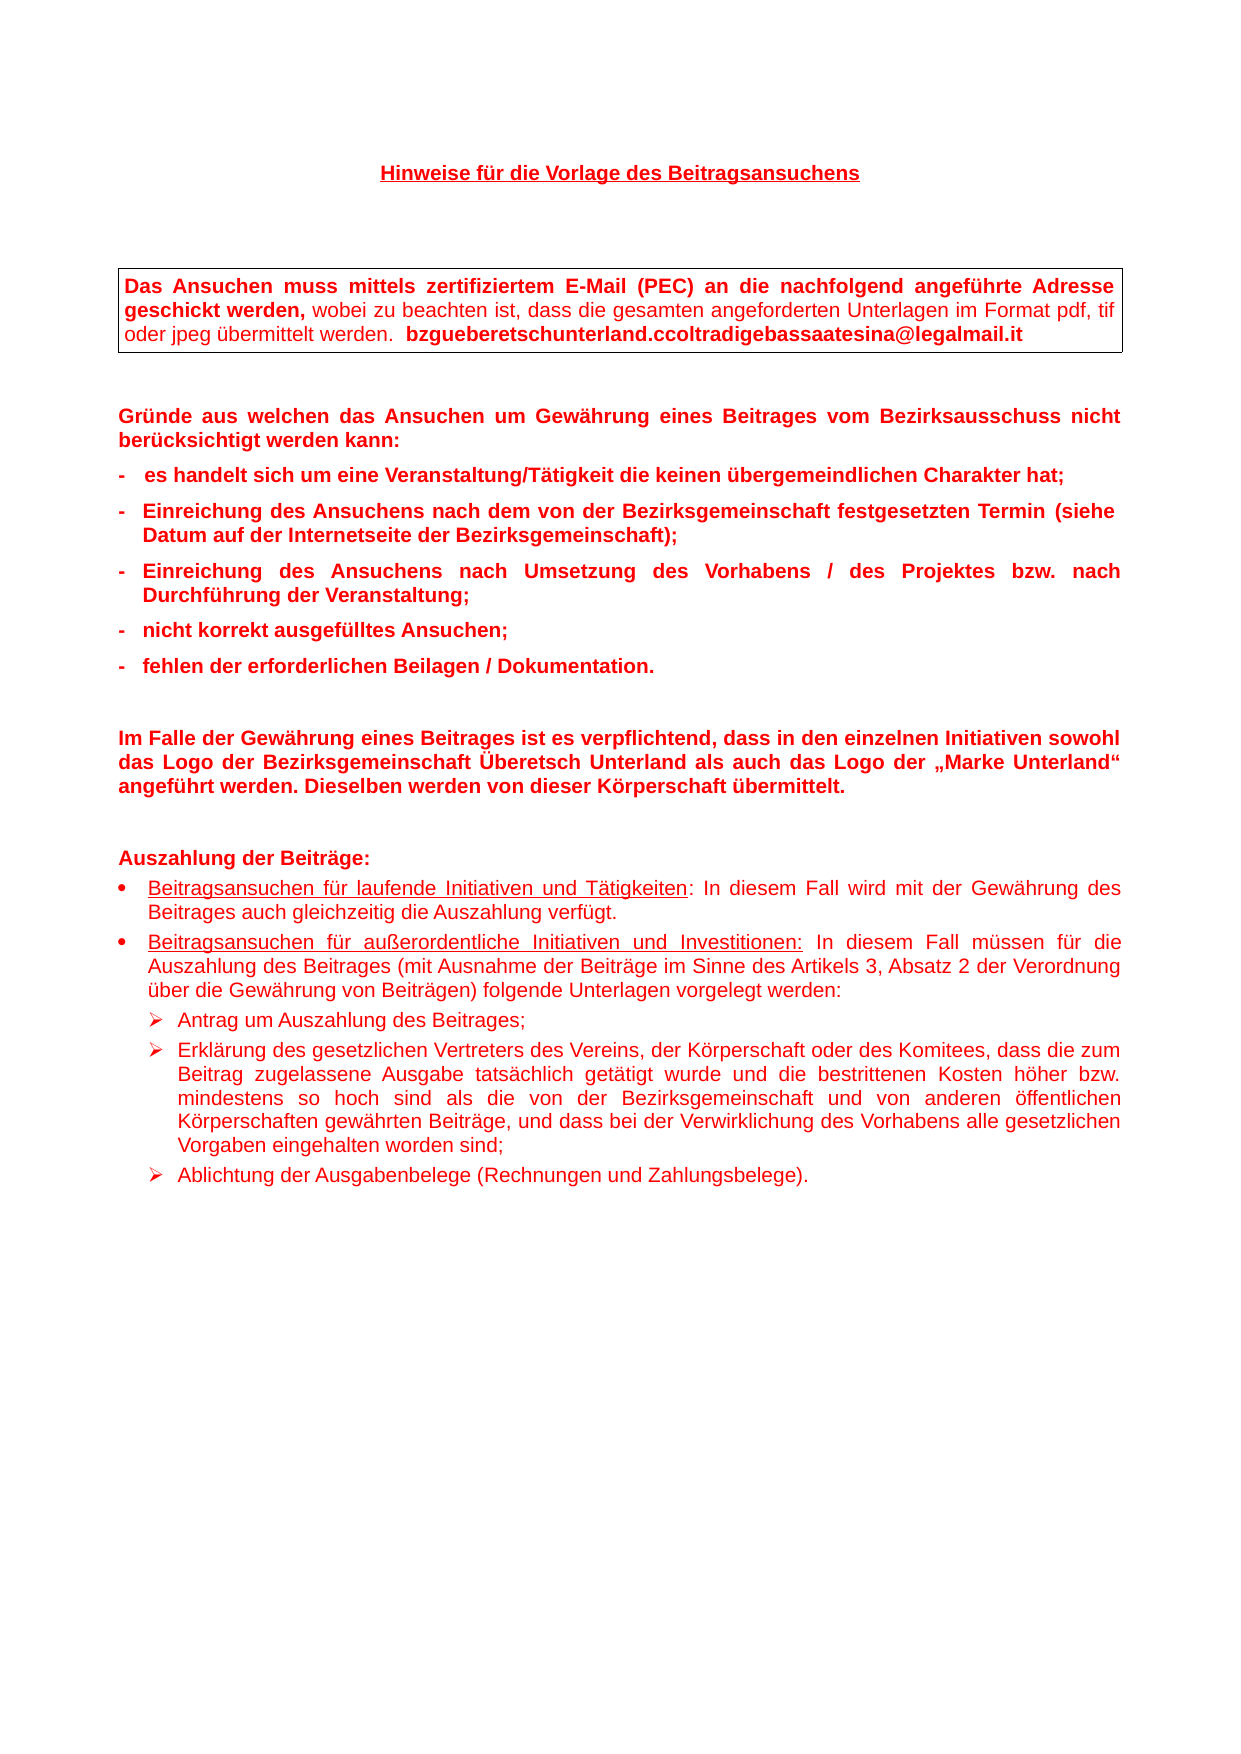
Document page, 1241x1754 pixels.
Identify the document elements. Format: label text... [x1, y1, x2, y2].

list Beitragsansuchen für laufende Initiativen und Tätigkeiten: In diesem Fall wird mit der Gewährung des Beitrages auch gleichzeitig die Auszahlung verfügt. [118, 876, 1122, 923]
list Ablichtung der Ausgabenbelege (Rechnungen und Zahlungsbelege). [148, 1163, 1122, 1187]
text Im Falle der Gewährung eines Beitrages ist es verpflichtend, dass in den einzelnen Initiativen sowohl das Logo der Bezirksgemeinschaft Überetsch Unterland als auch das Logo der „Marke Unterland“ angeführt werden. Dieselben werden von dieser Körperschaft übermittelt. [118, 726, 1122, 798]
text Das Ansuchen muss mittels zertifiziertem E-Mail (PEC) an die nachfolgend angeführte Adresse geschickt werden, wobei zu beachten ist, dass die gesamten angeforderten Unterlagen im Format pdf, tif oder jpeg übermittelt werden. bzgueberetschunterland.ccoltradigebassaatesina@legalmail.it [119, 269, 1122, 352]
text - fehlen der erforderlichen Beilagen / Dokumentation. [118, 654, 1122, 678]
text Auszahlung der Beiträge: [118, 846, 1122, 869]
list Antrag um Auszahlung des Beitrages; [148, 1007, 1122, 1031]
text - es handelt sich um eine Veranstaltung/Tätigkeit die keinen übergemeindlichen Charakter hat; [118, 463, 1122, 487]
text - nicht korrekt ausgefülltes Ansuchen; [118, 618, 1122, 642]
text Hinweise für die Vorlage des Beitragsansuchens [118, 160, 1122, 184]
text - Einreichung des Ansuchens nach Umsetzung des Vorhabens / des Projektes bzw. nach Durchführung der Veranstaltung; [118, 558, 1122, 606]
text Gründe aus welchen das Ansuchen um Gewährung eines Beitrages vom Bezirksausschuss nicht berücksichtigt werden kann: [118, 403, 1122, 451]
list Beitragsansuchen für außerordentliche Initiativen und Investitionen: In diesem Fall müssen für die Auszahlung des Beitrages (mit Ausnahme der Beiträge im Sinne des Artikels 3, Absatz 2 der Verordnung über die Gewährung von Beiträgen) folgende Unterlagen vorgelegt werden: [118, 929, 1122, 1001]
text - Einreichung des Ansuchens nach dem von der Bezirksgemeinschaft festgesetzten Termin (siehe Datum auf der Internetseite der Bezirksgemeinschaft); [118, 499, 1122, 547]
list Erklärung des gesetzlichen Vertreters des Vereins, der Körperschaft oder des Komitees, dass die zum Beitrag zugelassene Ausgabe tatsächlich getätigt wurde und die bestrittenen Kosten höher bzw. mindestens so hoch sind als die von der Bezirksgemeinschaft und von anderen öffentlichen Körperschaften gewährten Beiträge, und dass bei der Verwirklichung des Vorhabens alle gesetzlichen Vorgaben eingehalten worden sind; [148, 1037, 1122, 1157]
